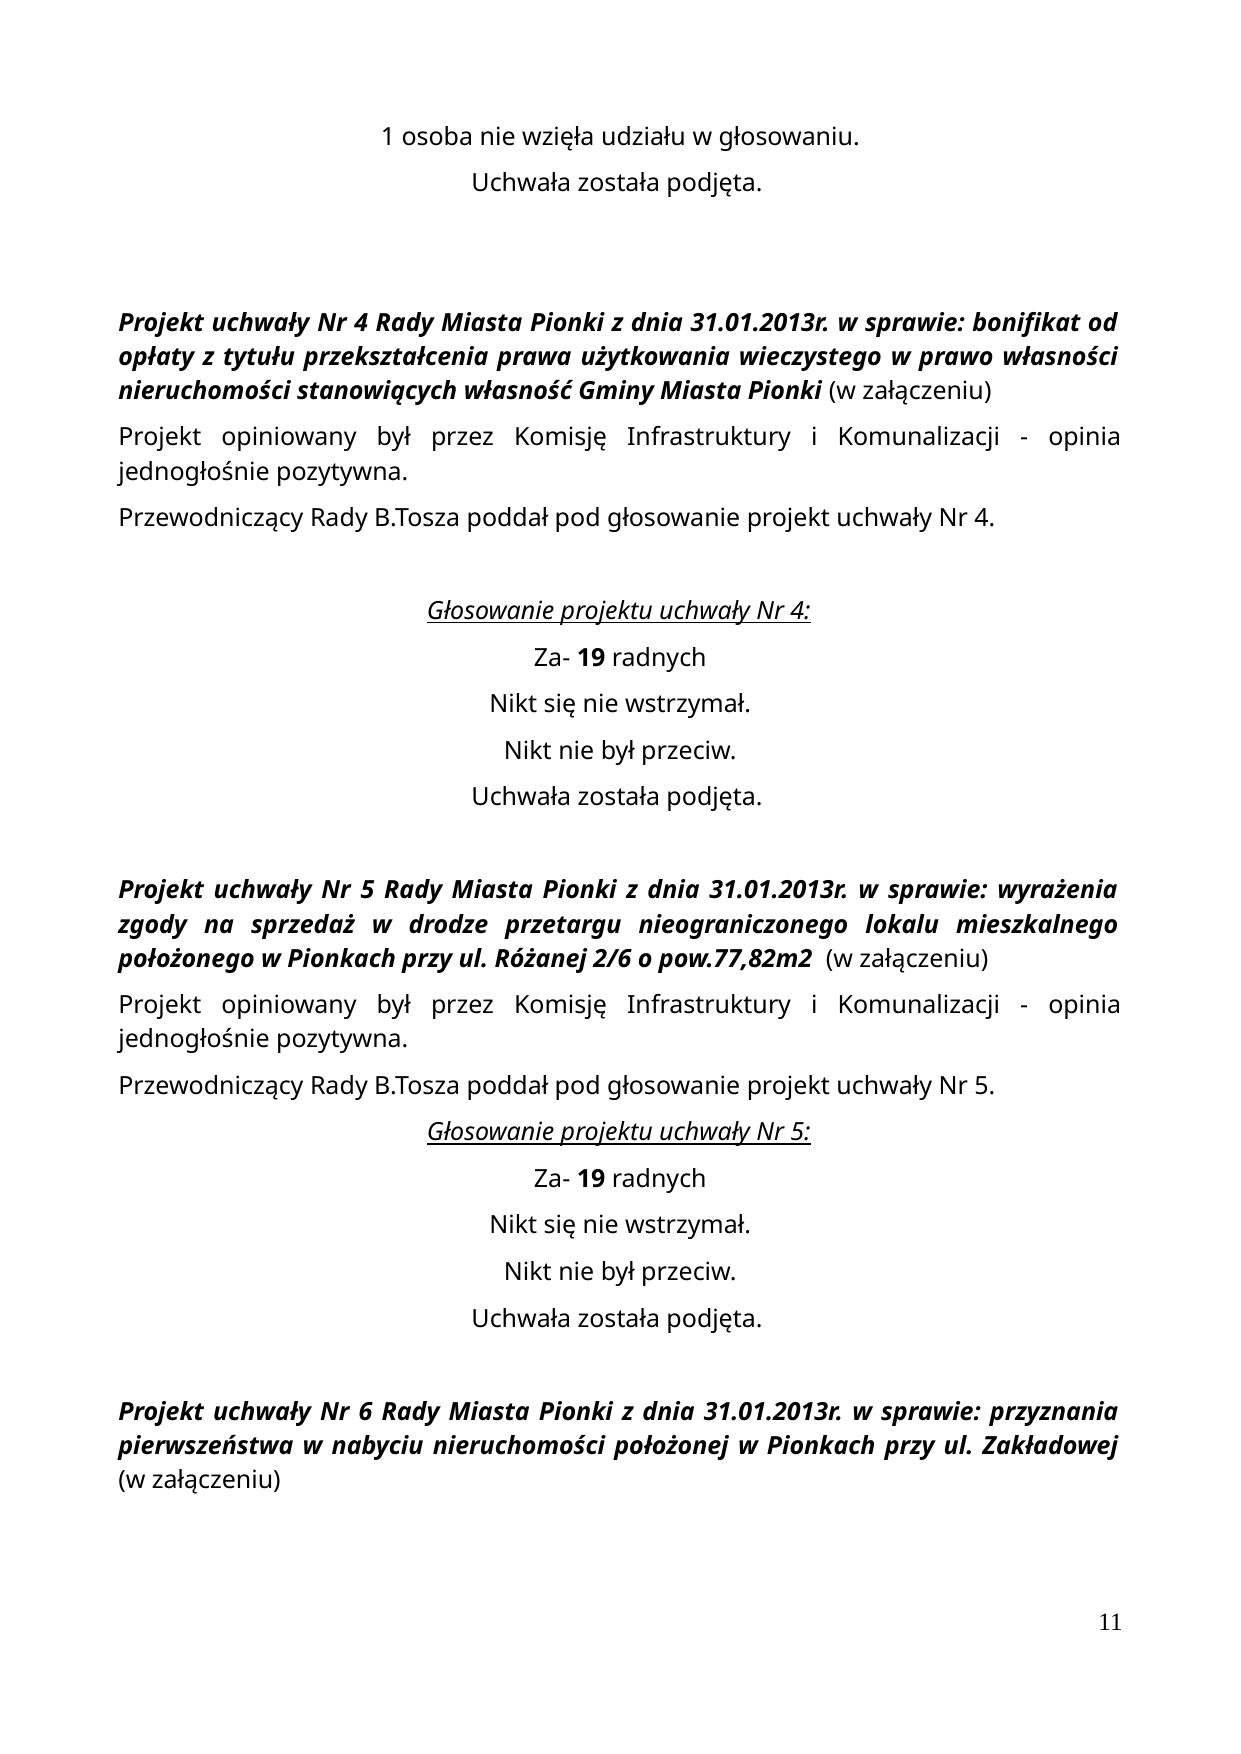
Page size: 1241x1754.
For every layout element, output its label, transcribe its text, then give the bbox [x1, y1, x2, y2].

text Uchwała została podjęta. [118, 165, 1122, 199]
text 1 osoba nie wzięła udziału w głosowaniu. [118, 118, 1122, 152]
text Za- 19 radnych [118, 1161, 1122, 1195]
text Głosowanie projektu uchwały Nr 5: [118, 1114, 1122, 1148]
text Uchwała została podjęta. [118, 779, 1122, 813]
text Projekt opiniowany był przez Komisję Infrastruktury i Komunalizacji - opinia jednogłośnie pozytywna. [118, 987, 1122, 1055]
text Nikt się nie wstrzymał. [118, 1207, 1122, 1241]
text Projekt uchwały Nr 4 Rady Miasta Pionki z dnia 31.01.2013r. w sprawie: bonifikat od opłaty z tytułu przekształcenia prawa użytkowania wieczystego w prawo własności nieruchomości stanowiących własność Gminy Miasta Pionki (w załączeniu) [118, 304, 1122, 407]
text Projekt uchwały Nr 6 Rady Miasta Pionki z dnia 31.01.2013r. w sprawie: przyznania pierwszeństwa w nabyciu nieruchomości położonej w Pionkach przy ul. Zakładowej (w załączeniu) [118, 1393, 1122, 1496]
text Głosowanie projektu uchwały Nr 4: [118, 593, 1122, 627]
text Za- 19 radnych [118, 639, 1122, 673]
text Przewodniczący Rady B.Tosza poddał pod głosowanie projekt uchwały Nr 4. [118, 500, 1122, 534]
text Projekt opiniowany był przez Komisję Infrastruktury i Komunalizacji - opinia jednogłośnie pozytywna. [118, 419, 1122, 487]
text Nikt nie był przeciw. [118, 1254, 1122, 1288]
text Przewodniczący Rady B.Tosza poddał pod głosowanie projekt uchwały Nr 5. [118, 1067, 1122, 1102]
text Nikt nie był przeciw. [118, 732, 1122, 767]
text Projekt uchwały Nr 5 Rady Miasta Pionki z dnia 31.01.2013r. w sprawie: wyrażenia zgody na sprzedaż w drodze przetargu nieograniczonego lokalu mieszkalnego położonego w Pionkach przy ul. Różanej 2/6 o pow.77,82m2 (w załączeniu) [118, 872, 1122, 974]
text Uchwała została podjęta. [118, 1300, 1122, 1334]
text Nikt się nie wstrzymał. [118, 686, 1122, 720]
